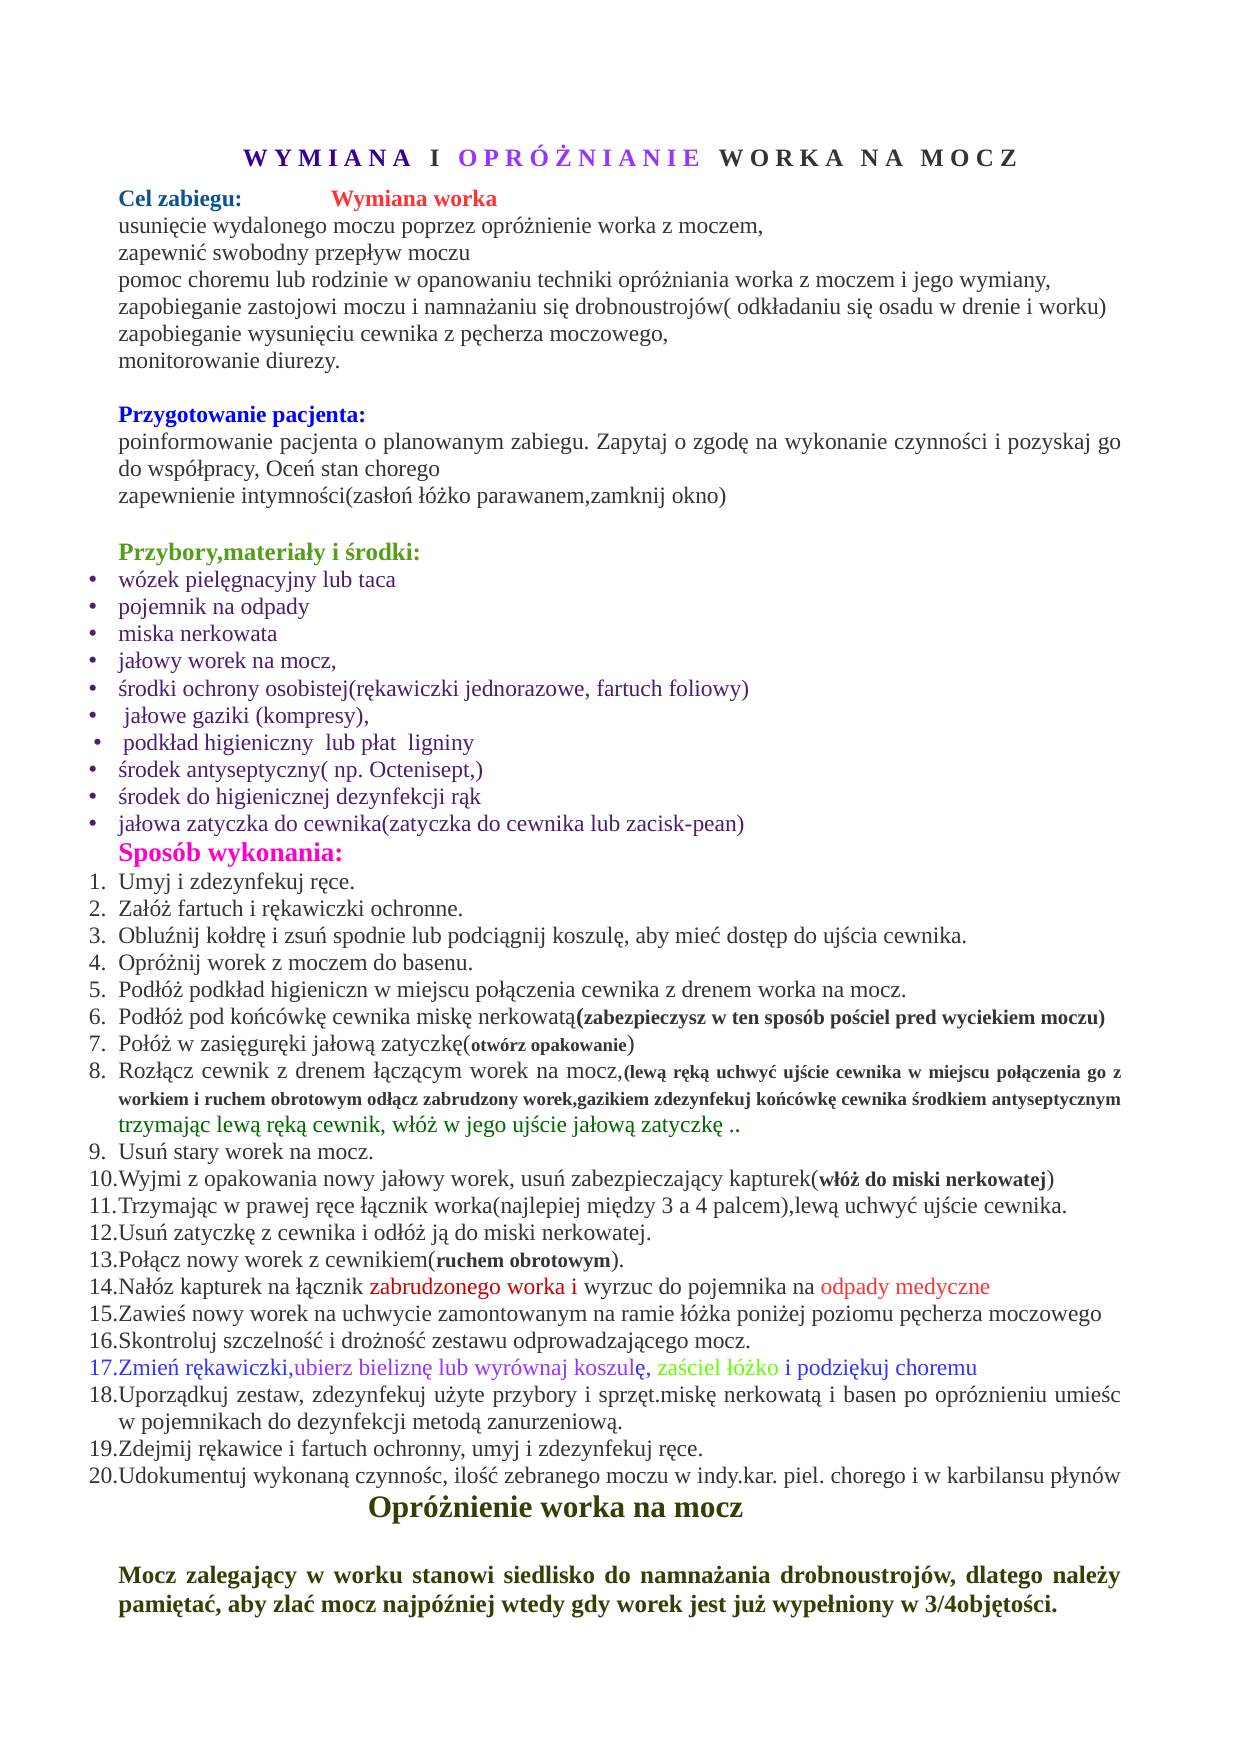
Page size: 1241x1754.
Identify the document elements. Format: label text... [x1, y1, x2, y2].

list podkład higieniczny lub płat ligniny [123, 728, 1122, 755]
list Połóż w zasięguręki jałową zatyczkę(otwórz opakowanie) [118, 1029, 1122, 1056]
list poinformowanie pacjenta o planowanym zabiegu. Zapytaj o zgodę na wykonanie czynności i pozyskaj go do współpracy, Oceń stan chorego [118, 427, 1122, 481]
list Usuń stary worek na mocz. [118, 1137, 1122, 1164]
list wózek pielęgnacyjny lub taca [118, 566, 1122, 593]
list Skontroluj szczelność i drożność zestawu odprowadzającego mocz. [118, 1326, 1122, 1353]
list zapewnić swobodny przepływ moczu [118, 238, 1122, 265]
list Wyjmi z opakowania nowy jałowy worek, usuń zabezpieczający kapturek(włóż do miski nerkowatej) [118, 1164, 1122, 1191]
list Uporządkuj zestaw, zdezynfekuj użyte przybory i sprzęt.miskę nerkowatą i basen po opróznieniu umieśc w pojemnikach do dezynfekcji metodą zanurzeniową. [118, 1380, 1122, 1434]
list Udokumentuj wykonaną czynnośc, ilość zebranego moczu w indy.kar. piel. chorego i w karbilansu płynów [118, 1461, 1122, 1488]
list jałowa zatyczka do cewnika(zatyczka do cewnika lub zacisk-pean) [118, 809, 1122, 836]
list Połącz nowy worek z cewnikiem(ruchem obrotowym). [118, 1245, 1122, 1272]
list monitorowanie diurezy. [118, 346, 1122, 373]
text Przygotowanie pacjenta: [118, 400, 1122, 427]
list Usuń zatyczkę z cewnika i odłóż ją do miski nerkowatej. [118, 1218, 1122, 1245]
list środek antyseptyczny( np. Octenisept,) [118, 755, 1122, 782]
list jałowy worek na mocz, [118, 647, 1122, 674]
list Opróżnij worek z moczem do basenu. [118, 948, 1122, 976]
list środek do higienicznej dezynfekcji rąk [118, 782, 1122, 809]
list Opróżnienie worka na mocz [118, 1488, 1122, 1524]
list zapobieganie wysunięciu cewnika z pęcherza moczowego, [118, 319, 1122, 346]
list Podłóż pod końcówkę cewnika miskę nerkowatą(zabezpieczysz w ten sposób pościel pred wyciekiem moczu) [118, 1002, 1122, 1029]
list zapewnienie intymności(zasłoń łóżko parawanem,zamknij okno) [118, 481, 1122, 508]
list Przybory,materiały i środki: [118, 537, 1122, 566]
list miska nerkowata [118, 620, 1122, 647]
subtitle WYMIANA I OPRÓŻNIANIE WORKA NA MOCZ [118, 143, 1122, 172]
list Zmień rękawiczki,ubierz bieliznę lub wyrównaj koszulę, zaściel łóżko i podziękuj choremu [118, 1353, 1122, 1380]
list Mocz zalegający w worku stanowi siedlisko do namnażania drobnoustrojów, dlatego należy pamiętać, aby zlać mocz najpóźniej wtedy gdy worek jest już wypełniony w 3/4objętości. [118, 1560, 1122, 1617]
list Trzymając w prawej ręce łącznik worka(najlepiej między 3 a 4 palcem),lewą uchwyć ujście cewnika. [118, 1191, 1122, 1218]
list Rozłącz cewnik z drenem łączącym worek na mocz,(lewą ręką uchwyć ujście cewnika w miejscu połączenia go z workiem i ruchem obrotowym odłącz zabrudzony worek,gazikiem zdezynfekuj końcówkę cewnika środkiem antyseptycznym trzymając lewą ręką cewnik, włóż w jego ujście jałową zatyczkę .. [118, 1056, 1122, 1137]
list Umyj i zdezynfekuj ręce. [118, 868, 1122, 894]
list Obluźnij kołdrę i zsuń spodnie lub podciągnij koszulę, aby mieć dostęp do ujścia cewnika. [118, 922, 1122, 948]
list zapobieganie zastojowi moczu i namnażaniu się drobnoustrojów( odkładaniu się osadu w drenie i worku) [118, 292, 1122, 319]
list Podłóż podkład higieniczn w miejscu połączenia cewnika z drenem worka na mocz. [118, 976, 1122, 1002]
list Nałóz kapturek na łącznik zabrudzonego worka i wyrzuc do pojemnika na odpady medyczne [118, 1272, 1122, 1299]
list pojemnik na odpady [118, 593, 1122, 620]
list pomoc choremu lub rodzinie w opanowaniu techniki opróżniania worka z moczem i jego wymiany, [118, 265, 1122, 292]
list środki ochrony osobistej(rękawiczki jednorazowe, fartuch foliowy) [118, 674, 1122, 701]
list Załóż fartuch i rękawiczki ochronne. [118, 894, 1122, 922]
list Zawieś nowy worek na uchwycie zamontowanym na ramie łóżka poniżej poziomu pęcherza moczowego [118, 1299, 1122, 1326]
text Cel zabiegu: Wymiana worka [118, 184, 1122, 211]
list Zdejmij rękawice i fartuch ochronny, umyj i zdezynfekuj ręce. [118, 1434, 1122, 1461]
list jałowe gaziki (kompresy), [118, 701, 1122, 728]
list usunięcie wydalonego moczu poprzez opróżnienie worka z moczem, [118, 211, 1122, 238]
text Sposób wykonania: [118, 836, 1122, 868]
